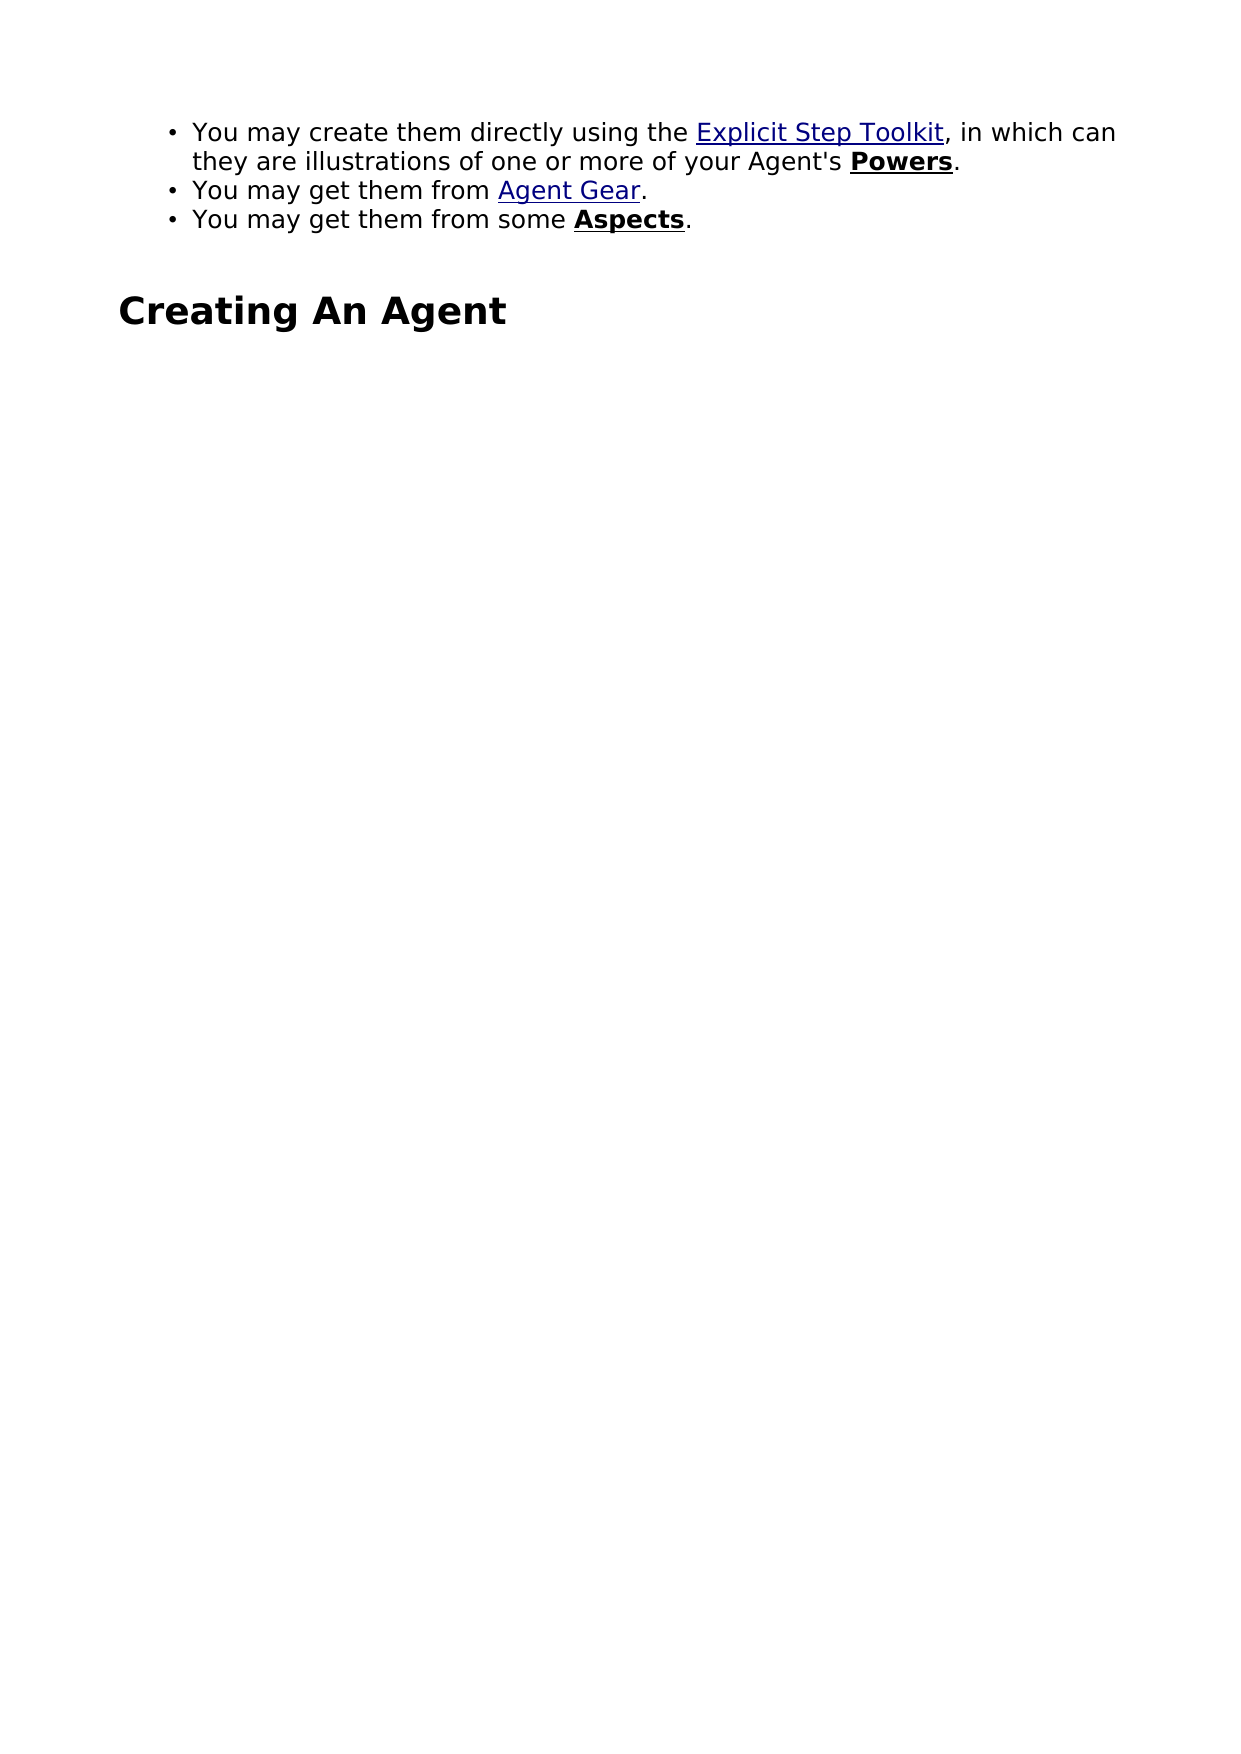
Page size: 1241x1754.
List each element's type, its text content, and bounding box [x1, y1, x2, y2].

list You may get them from some Aspects. [177, 206, 1122, 235]
list You may create them directly using the Explicit Step Toolkit, in which can they are illustrations of one or more of your Agent's Powers. [177, 118, 1122, 176]
list You may get them from Agent Gear. [177, 176, 1122, 206]
subtitle Creating An Agent [118, 289, 1122, 333]
